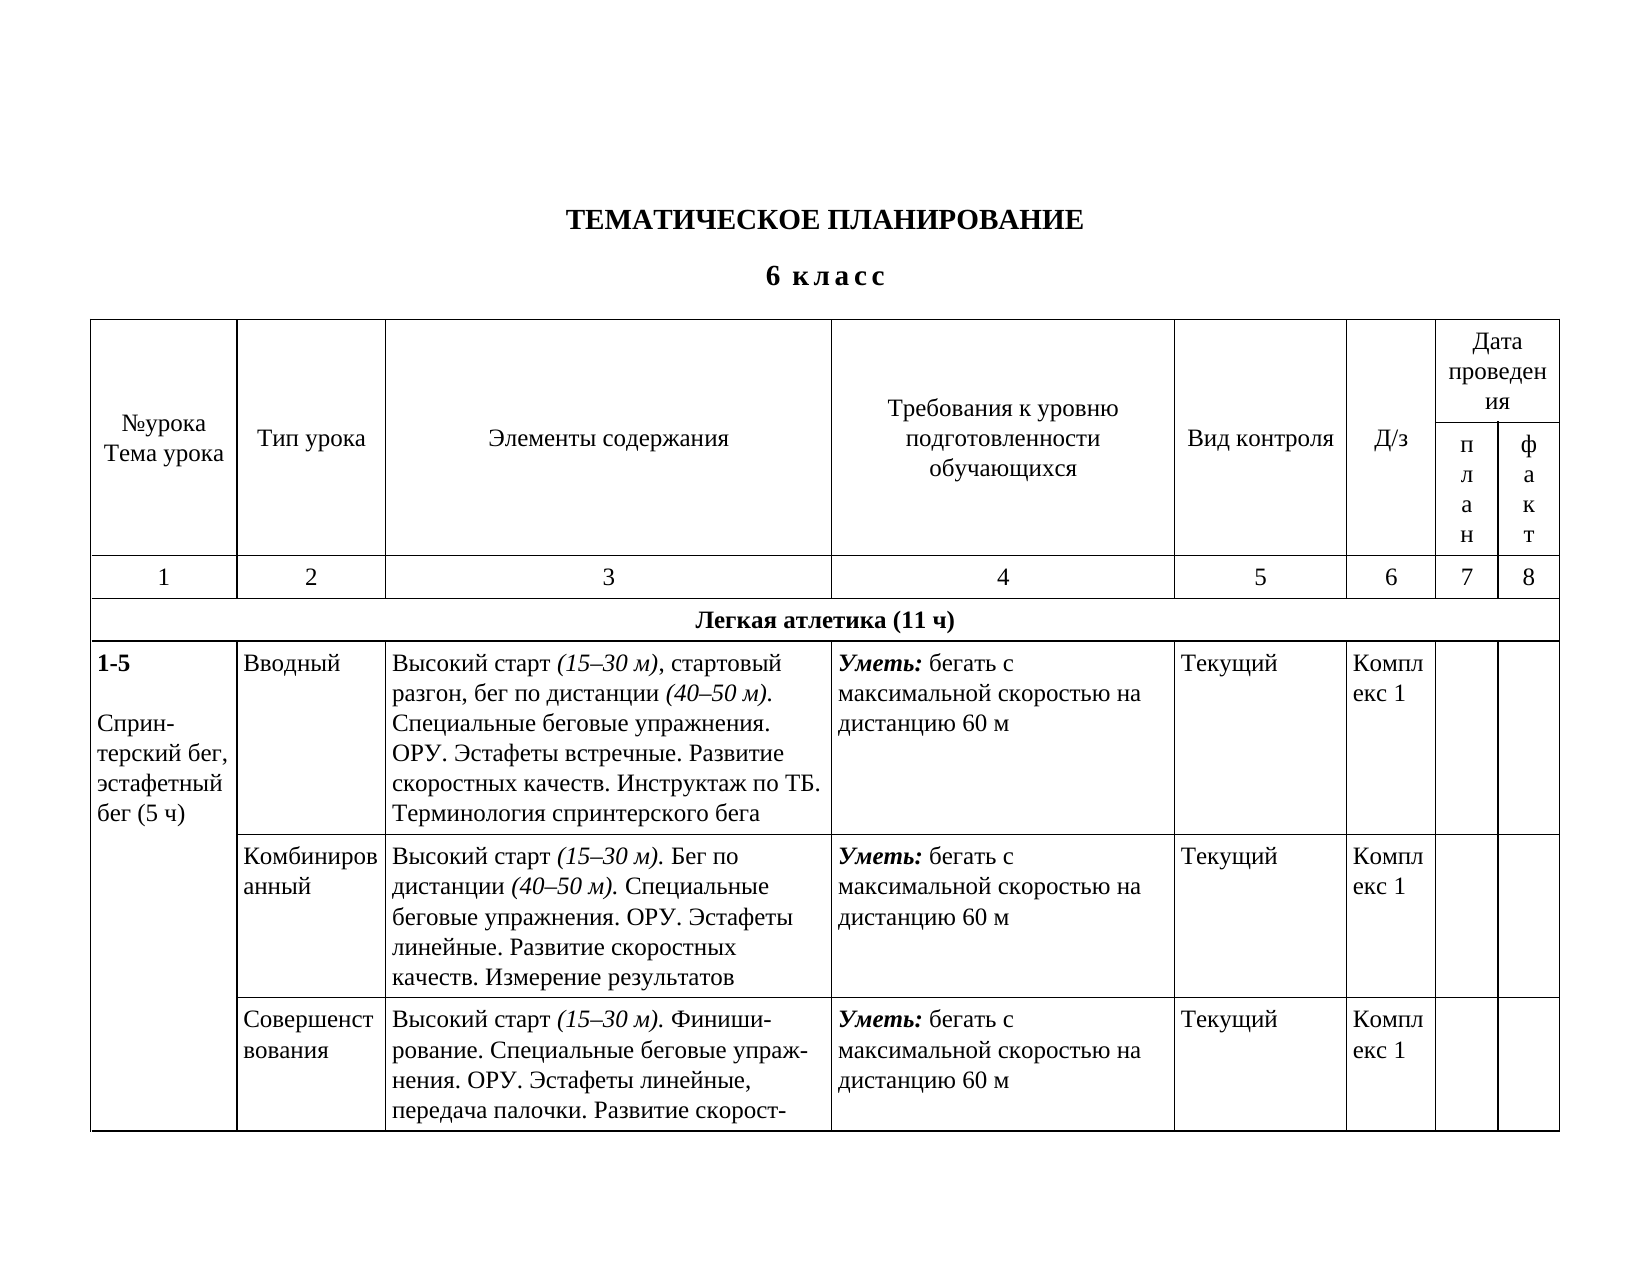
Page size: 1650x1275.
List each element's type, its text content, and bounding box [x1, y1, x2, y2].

table_cell Текущий [1175, 998, 1346, 1130]
table_cell 1 [91, 556, 236, 597]
subtitle 6 класс [118, 258, 1532, 292]
table_cell 7 [1436, 556, 1497, 597]
table_cell [1436, 835, 1497, 997]
table_cell 4 [832, 556, 1174, 597]
table_cell 8 [1499, 556, 1559, 597]
table_cell 3 [386, 556, 831, 597]
table_cell [1499, 998, 1559, 1130]
table_cell Совершенствования [238, 998, 385, 1130]
table_cell 6 [1347, 556, 1435, 597]
table_header Требования к уровню подготовленности обучающихся [832, 320, 1174, 554]
table_cell Уметь: бегать с максимальной скоростью на дистанцию 60 м [832, 998, 1174, 1130]
table_cell п л а н [1436, 423, 1497, 554]
table_cell 2 [238, 556, 385, 597]
table_header Вид контроля [1175, 320, 1346, 554]
table_cell ф а к т [1499, 423, 1559, 554]
table_cell Уметь: бегать с максимальной скоростью на дистанцию 60 м [832, 642, 1174, 833]
table_cell Текущий [1175, 642, 1346, 833]
table_header Д/з [1347, 320, 1435, 554]
table_cell Легкая атлетика (11 ч) [91, 599, 1559, 640]
table_cell 1-5 Сприн- терский бег, эстафетный бег (5 ч) [91, 641, 236, 1130]
table_cell Комплекс 1 [1347, 998, 1435, 1130]
table_cell [1499, 642, 1559, 833]
table_cell Вводный [238, 642, 385, 833]
table_cell Комбинированный [238, 835, 385, 997]
table_cell Высокий старт (15–30 м), стартовый разгон, бег по дистанции (40–50 м). Специальные беговые упражнения. ОРУ. Эстафеты встречные. Развитие скоростных качеств. Инструктаж по ТБ. Терминология спринтерского бега [386, 642, 831, 833]
table_header Элементы содержания [386, 320, 831, 554]
table_cell Комплекс 1 [1347, 835, 1435, 997]
table_header №урока Тема урока [91, 320, 236, 554]
table_cell [1436, 998, 1497, 1130]
table_header Тип урока [238, 320, 385, 554]
table_cell 5 [1175, 556, 1346, 597]
table_cell [1436, 642, 1497, 833]
table_cell Уметь: бегать с максимальной скоростью на дистанцию 60 м [832, 835, 1174, 997]
table_cell Комплекс 1 [1347, 642, 1435, 833]
table_cell Высокий старт (15–30 м). Бег по дистанции (40–50 м). Специальные беговые упражнения. ОРУ. Эстафеты линейные. Развитие скоростных качеств. Измерение результатов [386, 835, 831, 997]
table_header Дата проведения [1436, 320, 1559, 421]
table_cell [1499, 835, 1559, 997]
table_cell Высокий старт (15–30 м). Финиши- рование. Специальные беговые упраж- нения. ОРУ. Эстафеты линейные, передача палочки. Развитие скорост- [386, 998, 831, 1130]
table_cell Текущий [1175, 835, 1346, 997]
subtitle Тематическое планирование [118, 202, 1532, 236]
